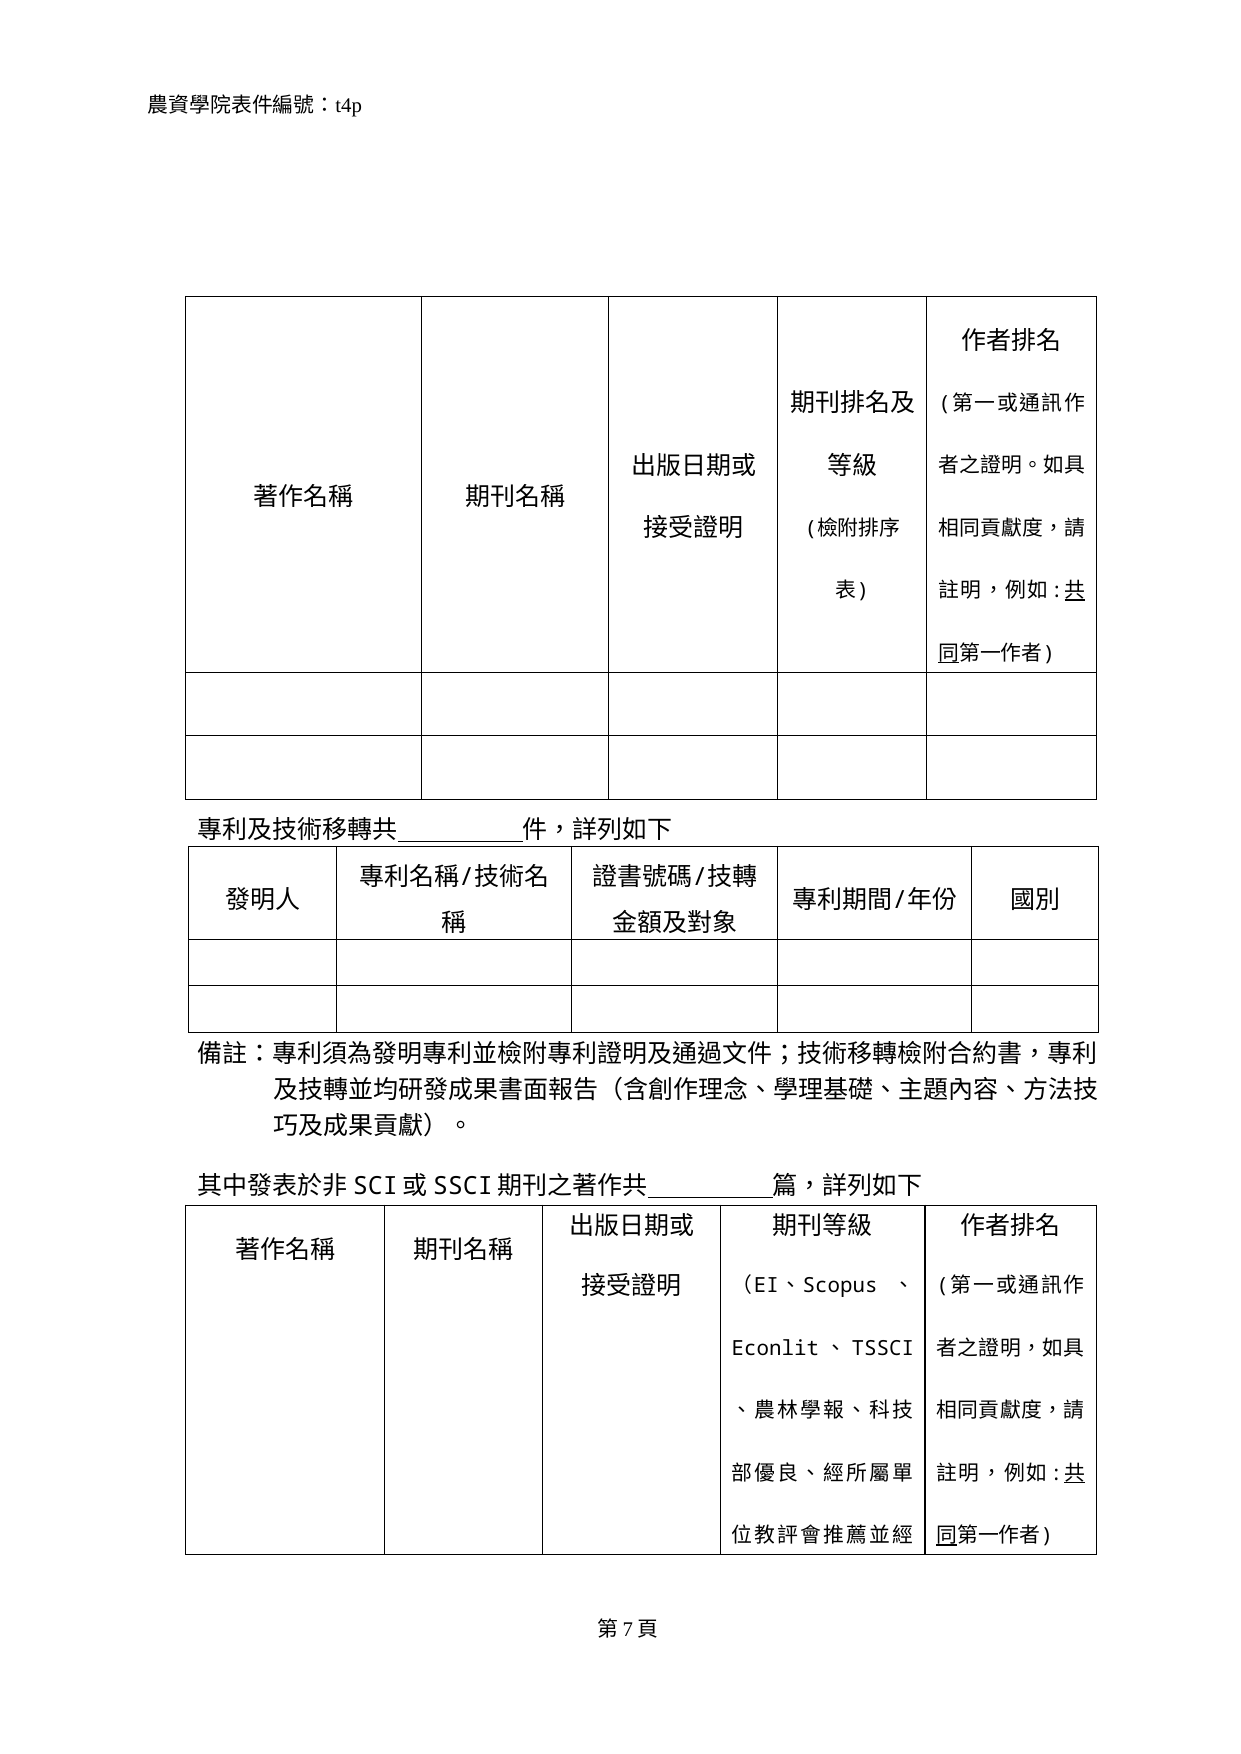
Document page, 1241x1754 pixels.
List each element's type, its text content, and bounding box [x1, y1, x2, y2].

text 備註：專利須為發明專利並檢附專利證明及通過文件；技術移轉檢附合約書，專利及技轉並均研發成果書面報告（含創作理念、學理基礎、主題內容、方法技巧及成果貢獻）。 [198, 1033, 1107, 1142]
table_header 期刊名稱 [422, 297, 608, 672]
table_header 發明人 [189, 847, 336, 938]
table_cell [609, 736, 777, 799]
table_header 專利名稱/技術名稱 [337, 847, 571, 938]
table_cell [422, 736, 608, 799]
table_header 作者排名 (第一或通訊作者之證明，如具相同貢獻度，請註明，例如:共同第一作者) [926, 1206, 1096, 1554]
table_header 期刊名稱 [385, 1206, 542, 1554]
table_cell [337, 986, 571, 1032]
table_cell [572, 986, 777, 1032]
table_cell [927, 736, 1096, 799]
table_cell [572, 940, 777, 985]
table_header 作者排名 (第一或通訊作者之證明。如具相同貢獻度，請註明，例如:共同第一作者) [927, 297, 1096, 672]
text 專利及技術移轉共 件，詳列如下 [148, 800, 1107, 846]
table_header 出版日期或 接受證明 [543, 1206, 720, 1554]
table_header 專利期間/年份 [778, 847, 971, 938]
table_cell [609, 673, 777, 735]
table_cell [422, 673, 608, 735]
table_header 期刊排名及等級 (檢附排序表) [778, 297, 926, 672]
table_cell [337, 940, 571, 985]
table_cell [972, 986, 1098, 1032]
table_cell [778, 986, 971, 1032]
table_cell [778, 940, 971, 985]
table_cell [186, 736, 421, 799]
table_cell [186, 673, 421, 735]
table_cell [927, 673, 1096, 735]
table_header 證書號碼/技轉金額及對象 [572, 847, 777, 938]
table_header 期刊等級 （EI、Scopus 、Econlit、TSSCI、農林學報、科技部優良、經所屬單位教評會推薦並經 [721, 1206, 924, 1554]
table_header 著作名稱 [186, 297, 421, 672]
table_cell [189, 940, 336, 985]
table_cell [972, 940, 1098, 985]
table_header 著作名稱 [186, 1206, 384, 1554]
table_cell [778, 673, 926, 735]
text 其中發表於非SCI或SSCI期刊之著作共 篇，詳列如下 [148, 1142, 1107, 1204]
table_header 出版日期或 接受證明 [609, 297, 777, 672]
table_header 國別 [972, 847, 1098, 938]
table_cell [189, 986, 336, 1032]
table_cell [778, 736, 926, 799]
